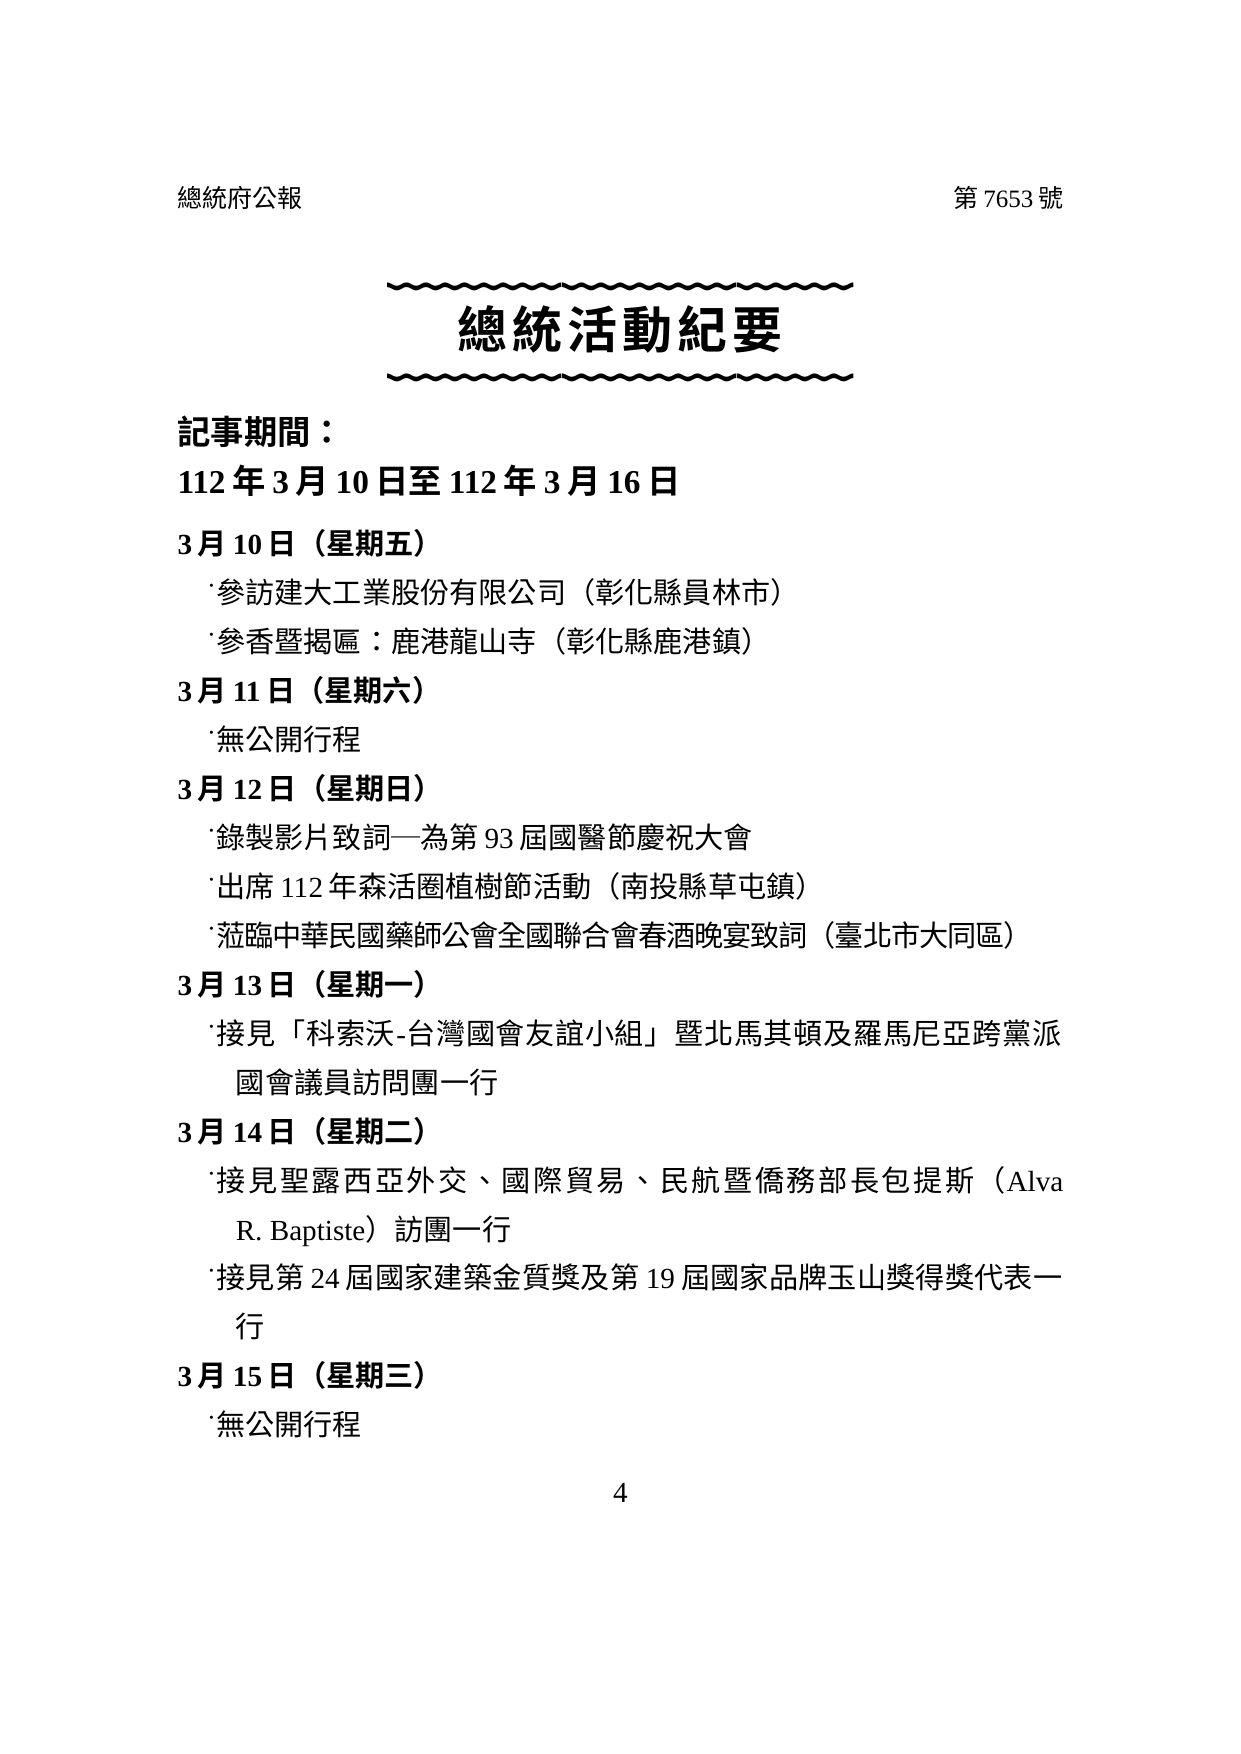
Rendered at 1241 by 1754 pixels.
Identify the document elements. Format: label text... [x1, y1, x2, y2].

text ˙接見「科索沃-台灣國會友誼小組」暨北馬其頓及羅馬尼亞跨黨派國會議員訪問團一行 [206, 1005, 1063, 1103]
text ˙接見第24屆國家建築金質獎及第19屆國家品牌玉山獎得獎代表一行 [206, 1250, 1063, 1348]
text ˙無公開行程 [206, 1397, 1063, 1446]
text ﹏﹏﹏﹏﹏﹏﹏﹏ [177, 363, 1063, 380]
text ˙參香暨揭匾：鹿港龍山寺（彰化縣鹿港鎮） [206, 613, 1063, 662]
text 112年3月10日至112年3月16日 [177, 454, 1063, 503]
text ˙錄製影片致詞─為第93屆國醫節慶祝大會 [206, 809, 1063, 858]
text ˙無公開行程 [206, 711, 1063, 760]
text ˙接見聖露西亞外交、國際貿易、民航暨僑務部長包提斯（Alva R. Baptiste）訪團一行 [206, 1152, 1063, 1250]
text ˙參訪建大工業股份有限公司（彰化縣員林市） [206, 564, 1063, 613]
text 3月14日（星期二） [177, 1103, 1063, 1152]
text 3月12日（星期日） [177, 760, 1063, 809]
text 3月10日（星期五） [177, 515, 1063, 564]
text 3月13日（星期一） [177, 956, 1063, 1005]
text 3月15日（星期三） [177, 1348, 1063, 1397]
text ﹏﹏﹏﹏﹏﹏﹏﹏ [177, 266, 1063, 291]
text 3月11日（星期六） [177, 662, 1063, 711]
text ˙蒞臨中華民國藥師公會全國聯合會春酒晚宴致詞（臺北市大同區） [206, 907, 1063, 956]
text ˙出席112年森活圈植樹節活動（南投縣草屯鎮） [206, 858, 1063, 907]
text 記事期間： [177, 405, 1063, 454]
text 總統活動紀要 [177, 291, 1063, 363]
